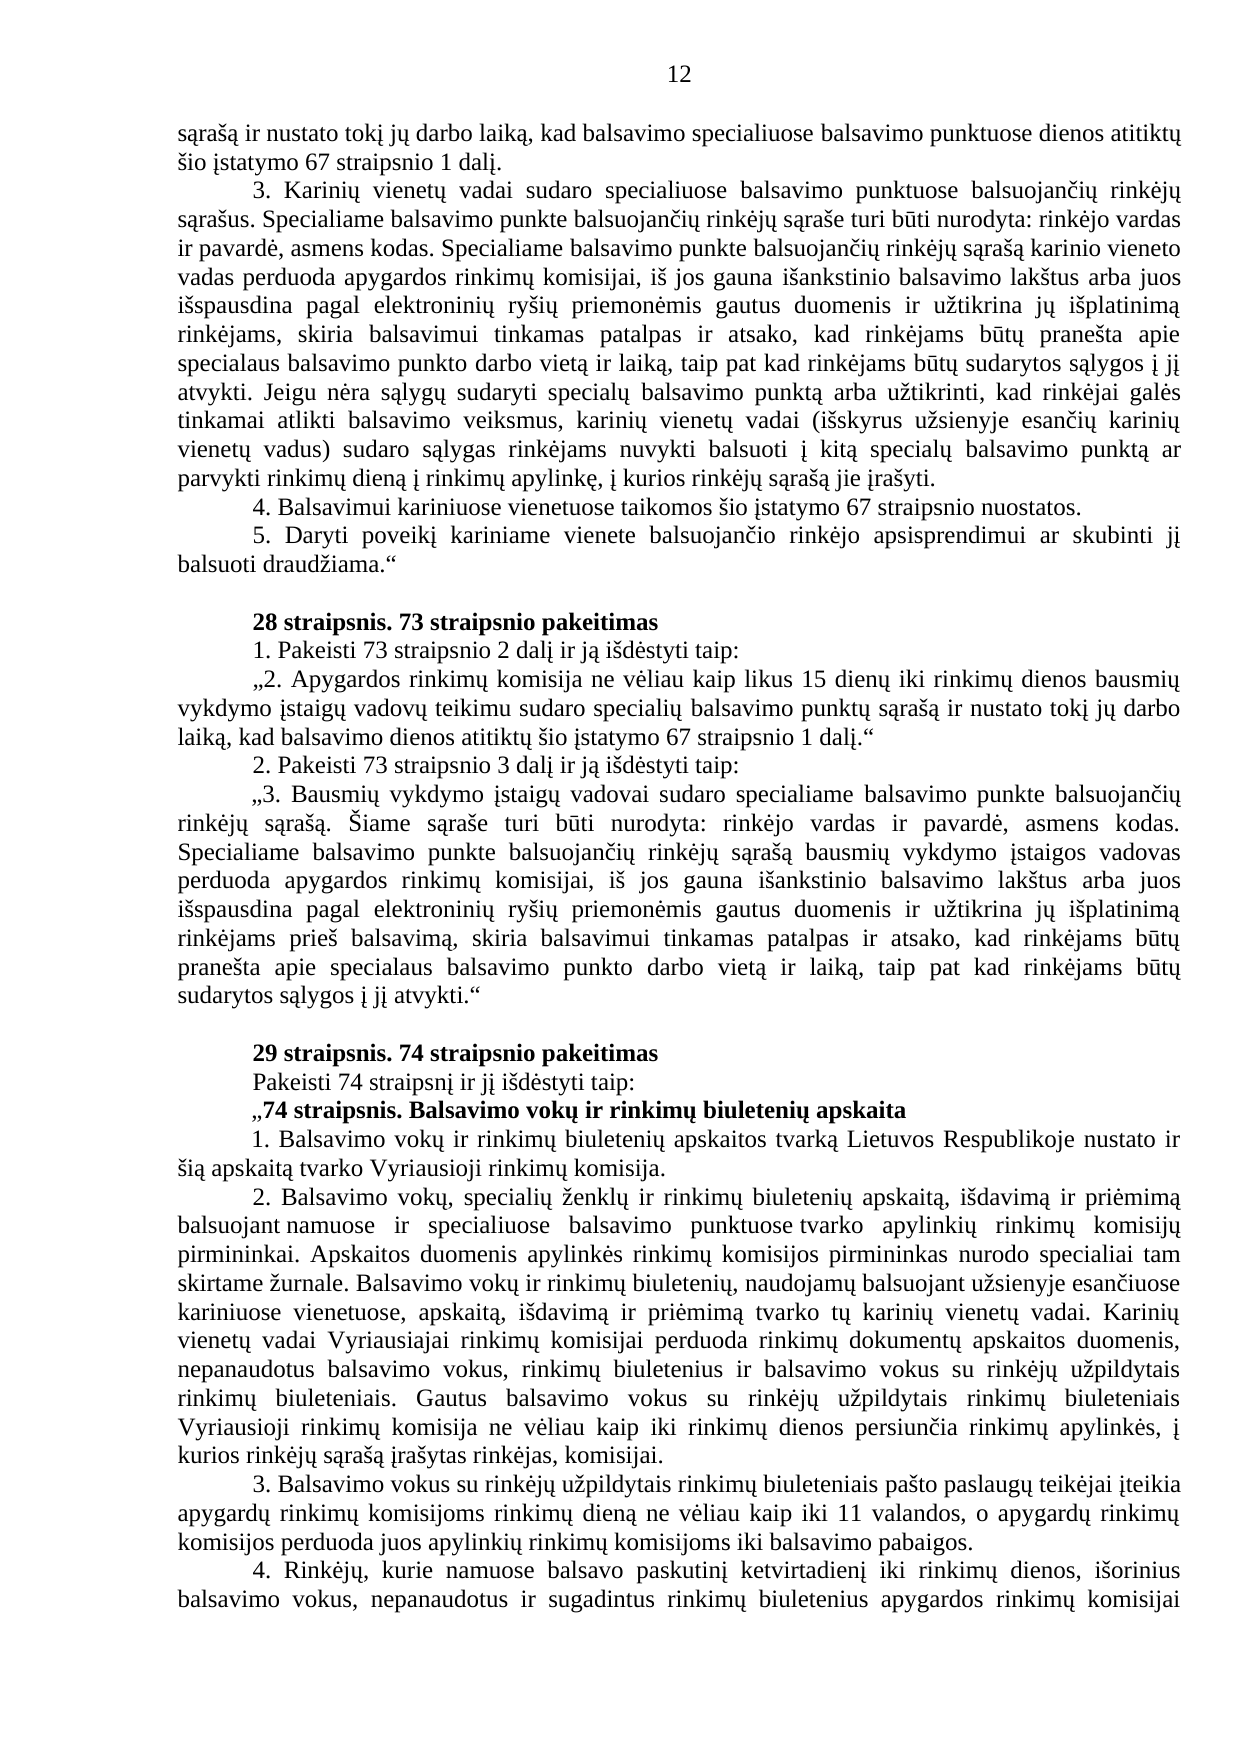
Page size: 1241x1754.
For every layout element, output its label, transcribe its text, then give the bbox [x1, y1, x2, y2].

text 28 straipsnis. 73 straipsnio pakeitimas [177, 607, 1181, 636]
text „2. Apygardos rinkimų komisija ne vėliau kaip likus 15 dienų iki rinkimų dienos bausmių vykdymo įstaigų vadovų teikimu sudaro specialių balsavimo punktų sąrašą ir nustato tokį jų darbo laiką, kad balsavimo dienos atitiktų šio įstatymo 67 straipsnio 1 dalį.“ [177, 664, 1181, 751]
text 2. Balsavimo vokų, specialių ženklų ir rinkimų biuletenių apskaitą, išdavimą ir priėmimą balsuojant namuose ir specialiuose balsavimo punktuose tvarko apylinkių rinkimų komisijų pirmininkai. Apskaitos duomenis apylinkės rinkimų komisijos pirmininkas nurodo specialiai tam skirtame žurnale. Balsavimo vokų ir rinkimų biuletenių, naudojamų balsuojant užsienyje esančiuose kariniuose vienetuose, apskaitą, išdavimą ir priėmimą tvarko tų karinių vienetų vadai. Karinių vienetų vadai Vyriausiajai rinkimų komisijai perduoda rinkimų dokumentų apskaitos duomenis, nepanaudotus balsavimo vokus, rinkimų biuletenius ir balsavimo vokus su rinkėjų užpildytais rinkimų biuleteniais. Gautus balsavimo vokus su rinkėjų užpildytais rinkimų biuleteniais Vyriausioji rinkimų komisija ne vėliau kaip iki rinkimų dienos persiunčia rinkimų apylinkės, į kurios rinkėjų sąrašą įrašytas rinkėjas, komisijai. [177, 1182, 1181, 1469]
text 1. Pakeisti 73 straipsnio 2 dalį ir ją išdėstyti taip: [177, 636, 1181, 664]
text „3. Bausmių vykdymo įstaigų vadovai sudaro specialiame balsavimo punkte balsuojančių rinkėjų sąrašą. Šiame sąraše turi būti nurodyta: rinkėjo vardas ir pavardė, asmens kodas. Specialiame balsavimo punkte balsuojančių rinkėjų sąrašą bausmių vykdymo įstaigos vadovas perduoda apygardos rinkimų komisijai, iš jos gauna išankstinio balsavimo lakštus arba juos išspausdina pagal elektroninių ryšių priemonėmis gautus duomenis ir užtikrina jų išplatinimą rinkėjams prieš balsavimą, skiria balsavimui tinkamas patalpas ir atsako, kad rinkėjams būtų pranešta apie specialaus balsavimo punkto darbo vietą ir laiką, taip pat kad rinkėjams būtų sudarytos sąlygos į jį atvykti.“ [177, 779, 1181, 1009]
text 3. Karinių vienetų vadai sudaro specialiuose balsavimo punktuose balsuojančių rinkėjų sąrašus. Specialiame balsavimo punkte balsuojančių rinkėjų sąraše turi būti nurodyta: rinkėjo vardas ir pavardė, asmens kodas. Specialiame balsavimo punkte balsuojančių rinkėjų sąrašą karinio vieneto vadas perduoda apygardos rinkimų komisijai, iš jos gauna išankstinio balsavimo lakštus arba juos išspausdina pagal elektroninių ryšių priemonėmis gautus duomenis ir užtikrina jų išplatinimą rinkėjams, skiria balsavimui tinkamas patalpas ir atsako, kad rinkėjams būtų pranešta apie specialaus balsavimo punkto darbo vietą ir laiką, taip pat kad rinkėjams būtų sudarytos sąlygos į jį atvykti. Jeigu nėra sąlygų sudaryti specialų balsavimo punktą arba užtikrinti, kad rinkėjai galės tinkamai atlikti balsavimo veiksmus, karinių vienetų vadai (išskyrus užsienyje esančių karinių vienetų vadus) sudaro sąlygas rinkėjams nuvykti balsuoti į kitą specialų balsavimo punktą ar parvykti rinkimų dieną į rinkimų apylinkę, į kurios rinkėjų sąrašą jie įrašyti. [177, 176, 1181, 492]
text 29 straipsnis. 74 straipsnio pakeitimas [177, 1038, 1181, 1067]
text 3. Balsavimo vokus su rinkėjų užpildytais rinkimų biuleteniais pašto paslaugų teikėjai įteikia apygardų rinkimų komisijoms rinkimų dieną ne vėliau kaip iki 11 valandos, o apygardų rinkimų komisijos perduoda juos apylinkių rinkimų komisijoms iki balsavimo pabaigos. [177, 1469, 1181, 1556]
text sąrašą ir nustato tokį jų darbo laiką, kad balsavimo specialiuose balsavimo punktuose dienos atitiktų šio įstatymo 67 straipsnio 1 dalį. [177, 118, 1181, 176]
text 5. Daryti poveikį kariniame vienete balsuojančio rinkėjo apsisprendimui ar skubinti jį balsuoti draudžiama.“ [177, 521, 1181, 578]
text 4. Balsavimui kariniuose vienetuose taikomos šio įstatymo 67 straipsnio nuostatos. [177, 492, 1181, 521]
text 1. Balsavimo vokų ir rinkimų biuletenių apskaitos tvarką Lietuvos Respublikoje nustato ir šią apskaitą tvarko Vyriausioji rinkimų komisija. [177, 1124, 1181, 1182]
text Pakeisti 74 straipsnį ir jį išdėstyti taip: [177, 1067, 1181, 1096]
text 4. Rinkėjų, kurie namuose balsavo paskutinį ketvirtadienį iki rinkimų dienos, išorinius balsavimo vokus, nepanaudotus ir sugadintus rinkimų biuletenius apygardos rinkimų komisijai [177, 1556, 1181, 1613]
text „74 straipsnis. Balsavimo vokų ir rinkimų biuletenių apskaita [177, 1096, 1181, 1124]
text 2. Pakeisti 73 straipsnio 3 dalį ir ją išdėstyti taip: [177, 751, 1181, 779]
